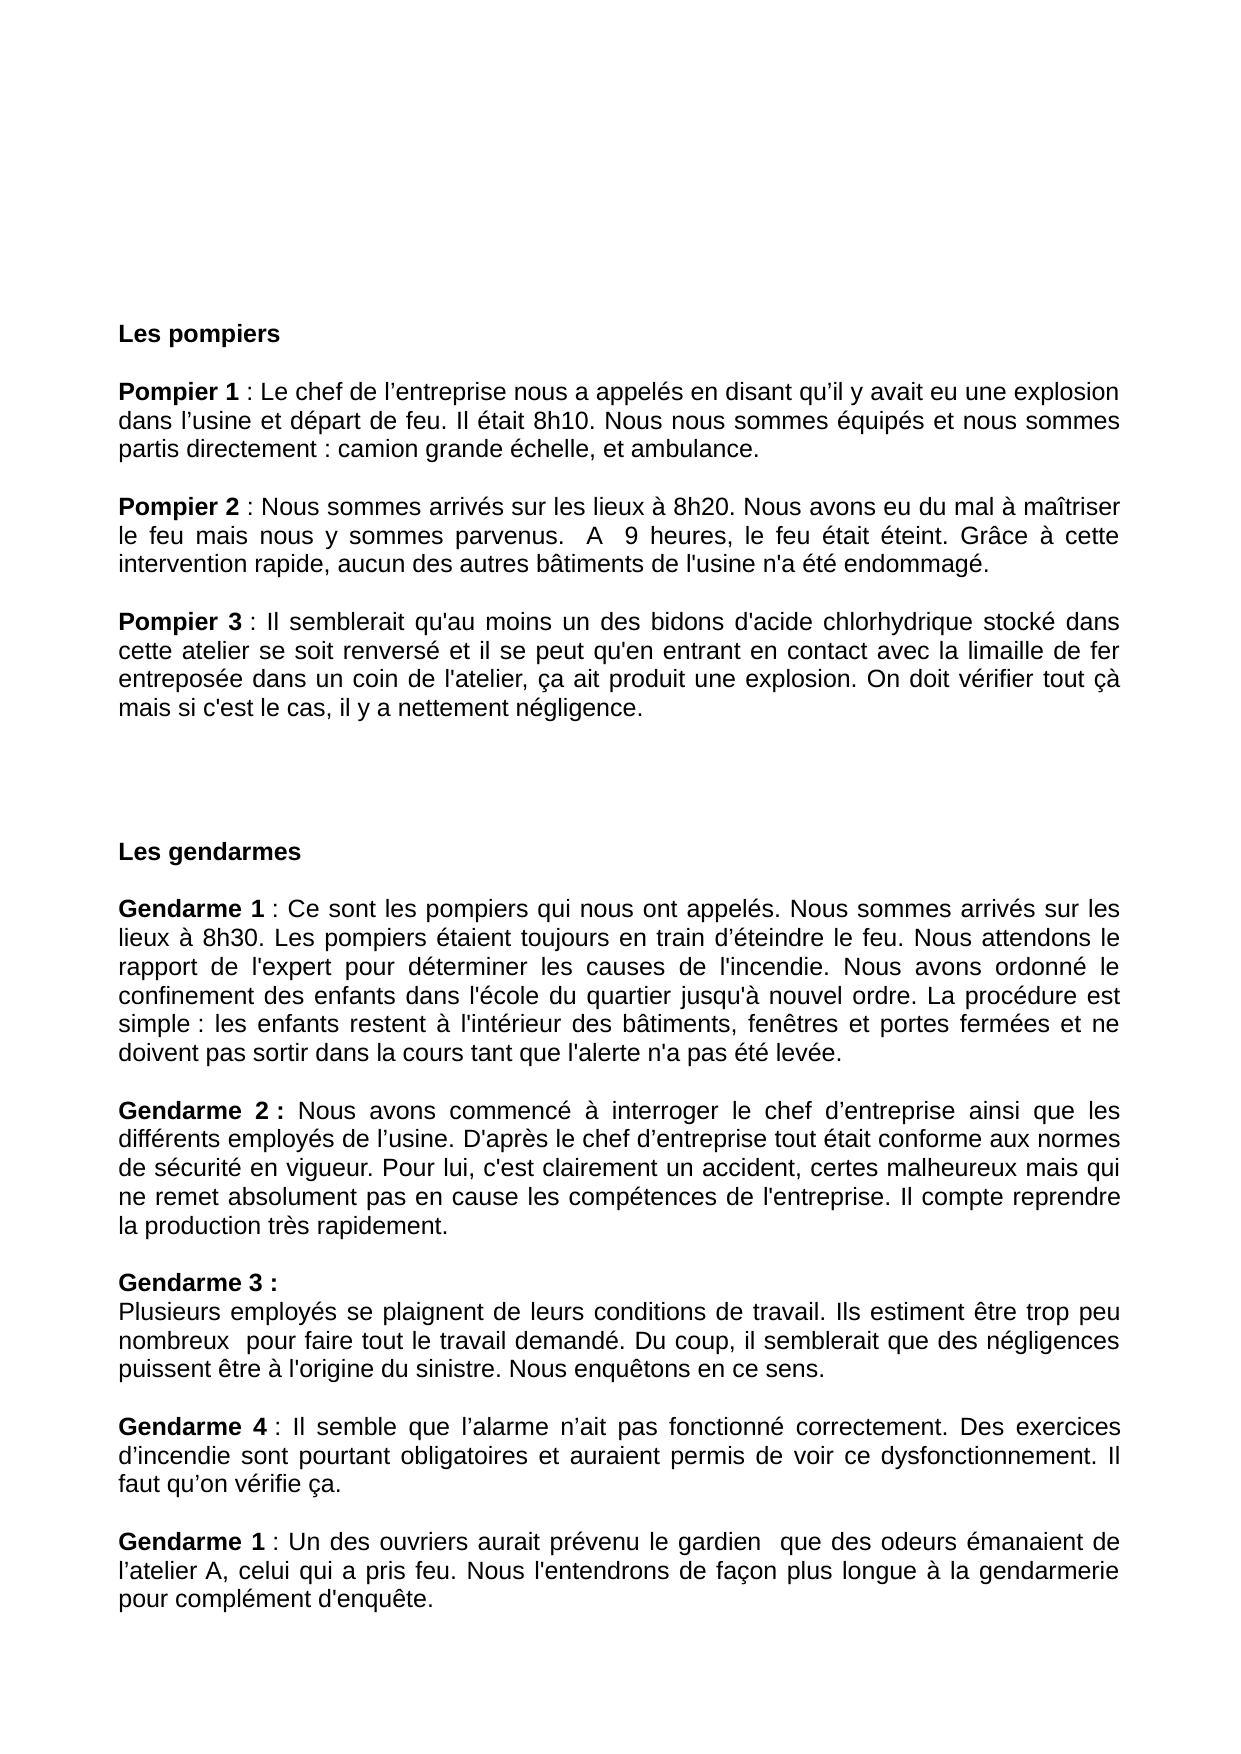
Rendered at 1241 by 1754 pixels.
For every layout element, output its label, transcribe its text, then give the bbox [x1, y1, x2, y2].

text Gendarme 2 : Nous avons commencé à interroger le chef d’entreprise ainsi que les différents employés de l’usine. D'après le chef d’entreprise tout était conforme aux normes de sécurité en vigueur. Pour lui, c'est clairement un accident, certes malheureux mais qui ne remet absolument pas en cause les compétences de l'entreprise. Il compte reprendre la production très rapidement. [118, 1096, 1122, 1239]
text Les pompiers [118, 319, 1122, 348]
text Les gendarmes [118, 837, 1122, 866]
text Plusieurs employés se plaignent de leurs conditions de travail. Ils estiment être trop peu nombreux pour faire tout le travail demandé. Du coup, il semblerait que des négligences puissent être à l'origine du sinistre. Nous enquêtons en ce sens. [118, 1297, 1122, 1383]
text Gendarme 3 : [118, 1268, 1122, 1297]
text Pompier 1 : Le chef de l’entreprise nous a appelés en disant qu’il y avait eu une explosion dans l’usine et départ de feu. Il était 8h10. Nous nous sommes équipés et nous sommes partis directement : camion grande échelle, et ambulance. [118, 377, 1122, 463]
text Gendarme 1 : Un des ouvriers aurait prévenu le gardien que des odeurs émanaient de l’atelier A, celui qui a pris feu. Nous l'entendrons de façon plus longue à la gendarmerie pour complément d'enquête. [118, 1527, 1122, 1613]
text Pompier 3 : Il semblerait qu'au moins un des bidons d'acide chlorhydrique stocké dans cette atelier se soit renversé et il se peut qu'en entrant en contact avec la limaille de fer entreposée dans un coin de l'atelier, ça ait produit une explosion. On doit vérifier tout çà mais si c'est le cas, il y a nettement négligence. [118, 607, 1122, 722]
text Pompier 2 : Nous sommes arrivés sur les lieux à 8h20. Nous avons eu du mal à maîtriser le feu mais nous y sommes parvenus. A 9 heures, le feu était éteint. Grâce à cette intervention rapide, aucun des autres bâtiments de l'usine n'a été endommagé. [118, 492, 1122, 578]
text Gendarme 1 : Ce sont les pompiers qui nous ont appelés. Nous sommes arrivés sur les lieux à 8h30. Les pompiers étaient toujours en train d’éteindre le feu. Nous attendons le rapport de l'expert pour déterminer les causes de l'incendie. Nous avons ordonné le confinement des enfants dans l'école du quartier jusqu'à nouvel ordre. La procédure est simple : les enfants restent à l'intérieur des bâtiments, fenêtres et portes fermées et ne doivent pas sortir dans la cours tant que l'alerte n'a pas été levée. [118, 894, 1122, 1067]
text Gendarme 4 : Il semble que l’alarme n’ait pas fonctionné correctement. Des exercices d’incendie sont pourtant obligatoires et auraient permis de voir ce dysfonctionnement. Il faut qu’on vérifie ça. [118, 1412, 1122, 1498]
